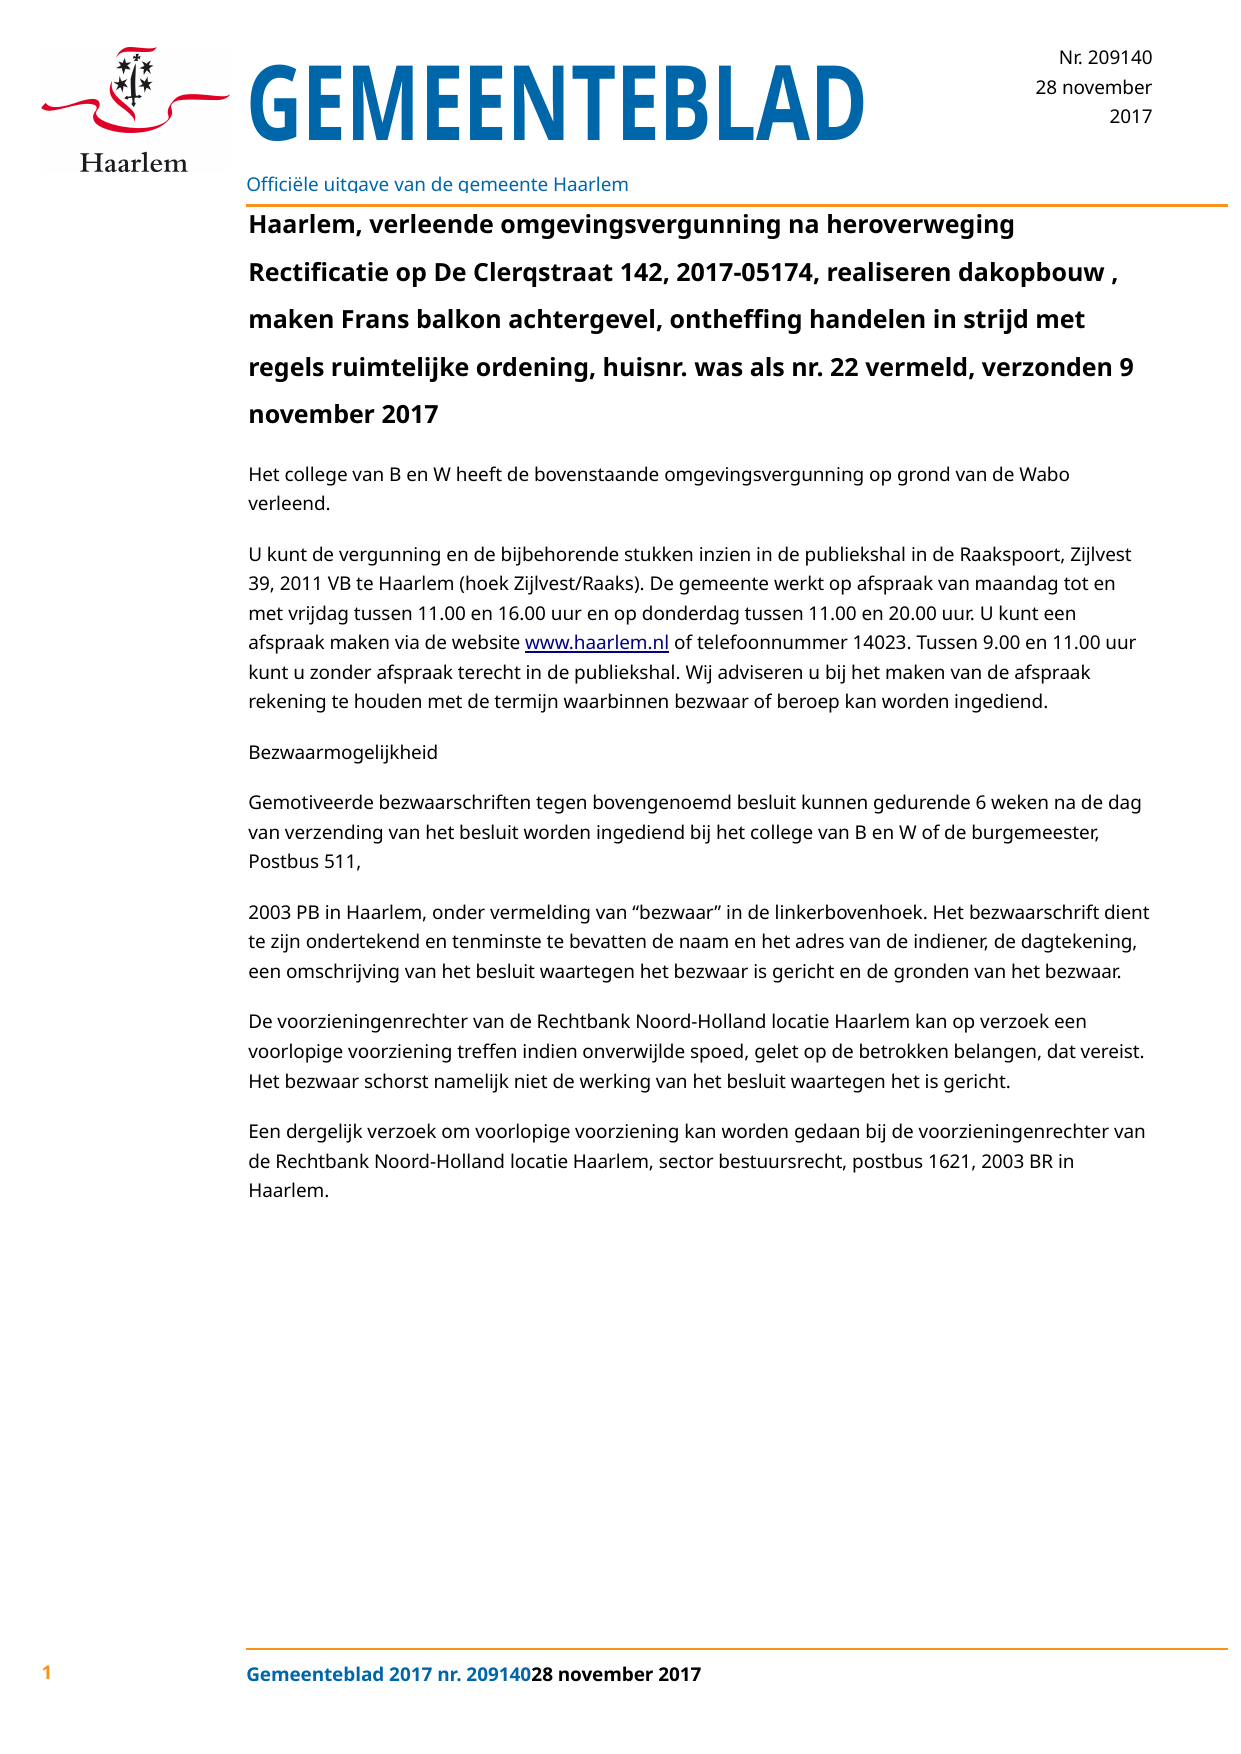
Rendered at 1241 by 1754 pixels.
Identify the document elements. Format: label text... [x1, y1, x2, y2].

picture [41, 47, 231, 172]
text 2003 PB in Haarlem, onder vermelding van “bezwaar” in de linkerbovenhoek. Het bezwaarschrift dient te zijn ondertekend en tenminste te bevatten de naam en het adres van de indiener, de dagtekening, een omschrijving van het besluit waartegen het bezwaar is gericht en de gronden van het bezwaar. [248, 899, 1152, 984]
text Gemotiveerde bezwaarschriften tegen bovengenoemd besluit kunnen gedurende 6 weken na de dag van verzending van het besluit worden ingediend bij het college van B en W of de burgemeester, Postbus 511, [248, 789, 1152, 874]
text De voorzieningenrechter van de Rechtbank Noord-Holland locatie Haarlem kan op verzoek een voorlopige voorziening treffen indien onverwijlde spoed, gelet op de betrokken belangen, dat vereist. Het bezwaar schorst namelijk niet de werking van het besluit waartegen het is gericht. [248, 1009, 1152, 1093]
text Haarlem, verleende omgevingsvergunning na heroverweging Rectificatie op De Clerqstraat 142, 2017-05174, realiseren dakopbouw , maken Frans balkon achtergevel, ontheffing handelen in strijd met regels ruimtelijke ordening, huisnr. was als nr. 22 vermeld, verzonden 9 november 2017 [248, 207, 1152, 431]
text Het college van B en W heeft de bovenstaande omgevingsvergunning op grond van de Wabo verleend. [248, 461, 1152, 516]
text Bezwaarmogelijkheid [248, 739, 1152, 765]
text Een dergelijk verzoek om voorlopige voorziening kan worden gedaan bij de voorzieningenrechter van de Rechtbank Noord-Holland locatie Haarlem, sector bestuursrecht, postbus 1621, 2003 BR in Haarlem. [248, 1118, 1152, 1203]
text U kunt de vergunning en de bijbehorende stukken inzien in de publiekshal in de Raakspoort, Zijlvest 39, 2011 VB te Haarlem (hoek Zijlvest/Raaks). De gemeente werkt op afspraak van maandag tot en met vrijdag tussen 11.00 en 16.00 uur en op donderdag tussen 11.00 en 20.00 uur. U kunt een afspraak maken via de website www.haarlem.nl of telefoonnummer 14023. Tussen 9.00 en 11.00 uur kunt u zonder afspraak terecht in de publiekshal. Wij adviseren u bij het maken van de afspraak rekening te houden met de termijn waarbinnen bezwaar of beroep kan worden ingediend. [248, 541, 1152, 714]
